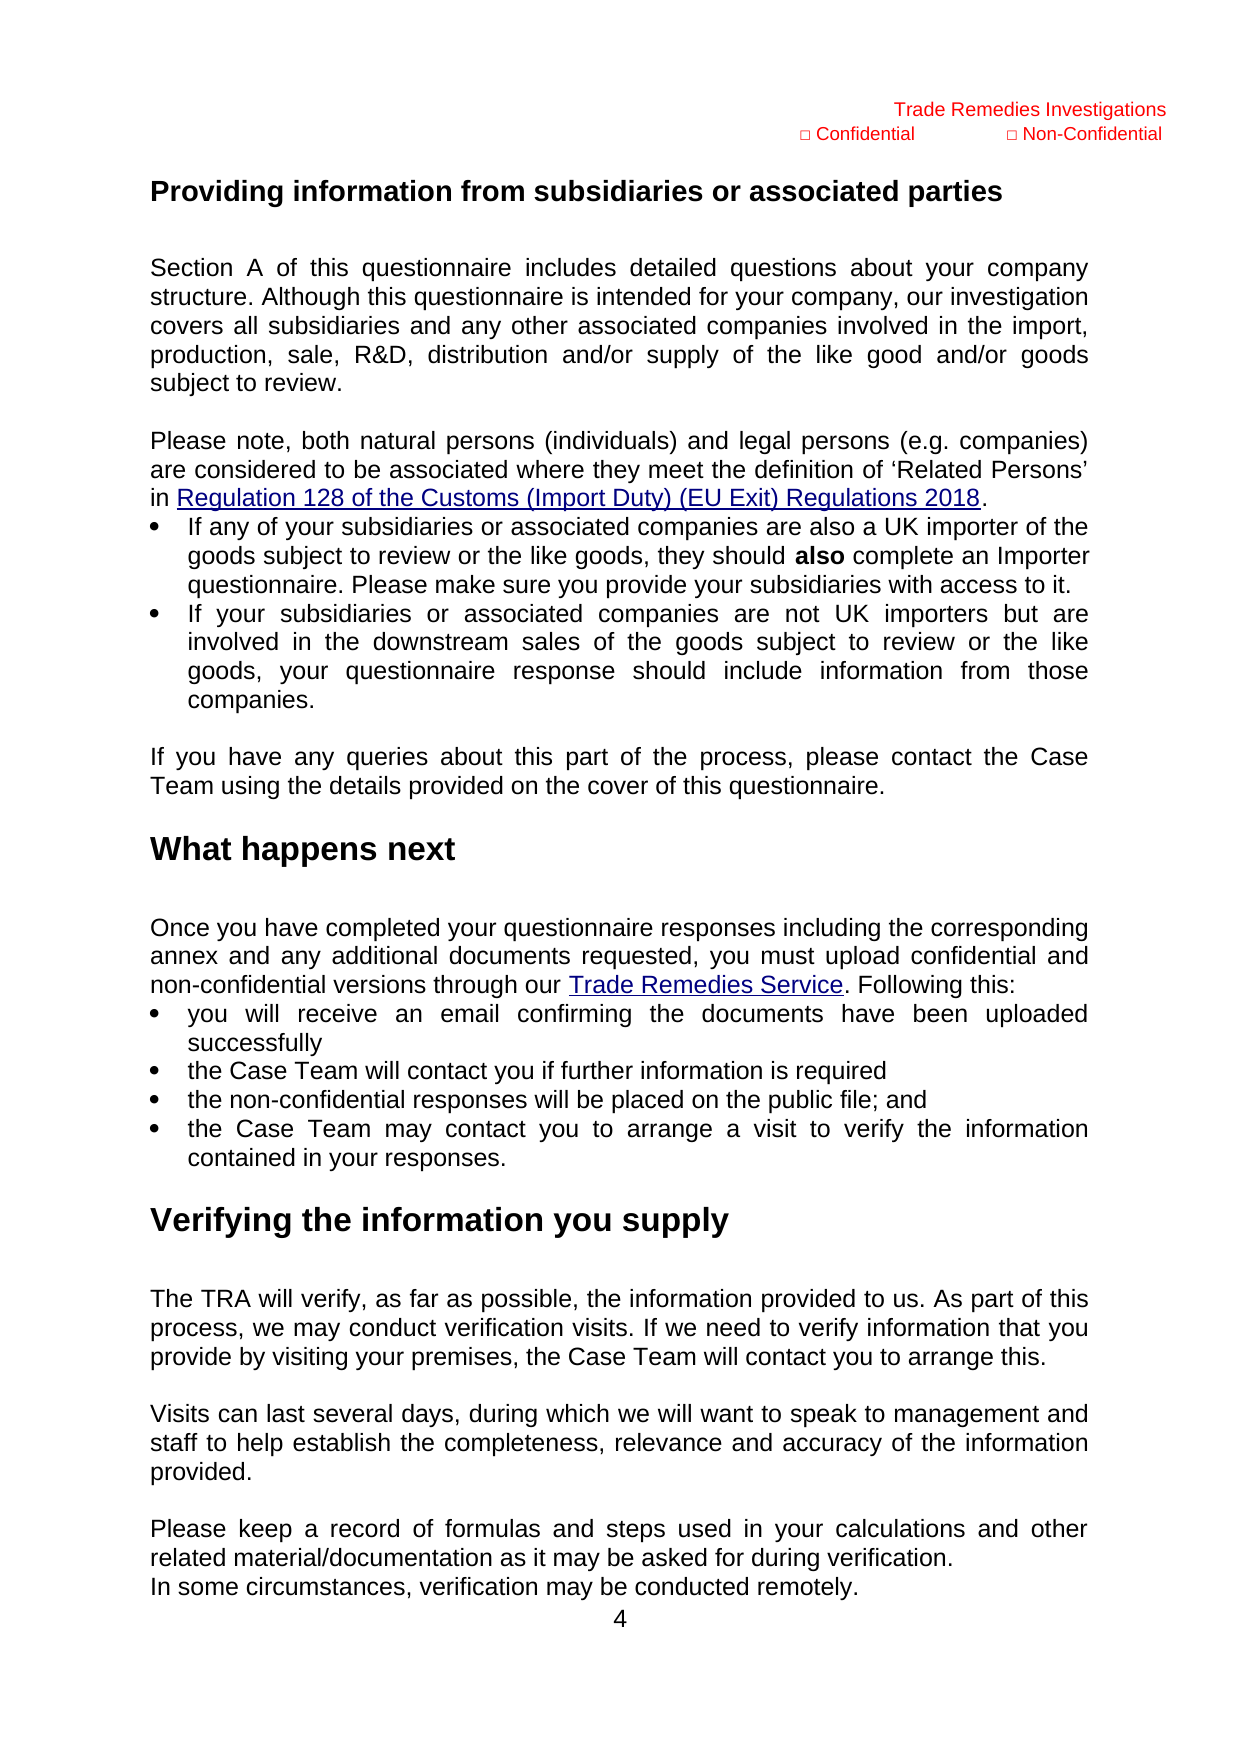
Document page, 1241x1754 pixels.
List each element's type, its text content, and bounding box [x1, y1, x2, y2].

list If your subsidiaries or associated companies are not UK importers but are involved in the downstream sales of the goods subject to review or the like goods, your questionnaire response should include information from those companies. [150, 598, 1090, 714]
list the Case Team may contact you to arrange a visit to verify the information contained in your responses. [150, 1114, 1090, 1172]
text Please keep a record of formulas and steps used in your calculations and other related material/documentation as it may be asked for during verification. [150, 1514, 1090, 1572]
subtitle Verifying the information you supply [150, 1200, 1090, 1239]
text In some circumstances, verification may be conducted remotely. [150, 1572, 1090, 1601]
text If you have any queries about this part of the process, please contact the Case Team using the details provided on the cover of this questionnaire. [150, 742, 1090, 800]
subtitle Providing information from subsidiaries or associated parties [150, 174, 1090, 208]
list If any of your subsidiaries or associated companies are also a UK importer of the goods subject to review or the like goods, they should also complete an Importer questionnaire. Please make sure you provide your subsidiaries with access to it. [150, 512, 1090, 598]
list you will receive an email confirming the documents have been uploaded successfully [150, 999, 1090, 1056]
list the Case Team will contact you if further information is required [150, 1056, 1090, 1085]
subtitle What happens next [150, 829, 1090, 867]
text Please note, both natural persons (individuals) and legal persons (e.g. companies) are considered to be associated where they meet the definition of ‘Related Persons’ in Regulation 128 of the Customs (Import Duty) (EU Exit) Regulations 2018. [150, 426, 1090, 512]
text The TRA will verify, as far as possible, the information provided to us. As part of this process, we may conduct verification visits. If we need to verify information that you provide by visiting your premises, the Case Team will contact you to arrange this. [150, 1284, 1090, 1371]
text Once you have completed your questionnaire responses including the corresponding annex and any additional documents requested, you must upload confidential and non-confidential versions through our Trade Remedies Service. Following this: [150, 912, 1090, 999]
list the non-confidential responses will be placed on the public file; and [150, 1085, 1090, 1114]
text Visits can last several days, during which we will want to speak to management and staff to help establish the completeness, relevance and accuracy of the information provided. [150, 1399, 1090, 1486]
text Section A of this questionnaire includes detailed questions about your company structure. Although this questionnaire is intended for your company, our investigation covers all subsidiaries and any other associated companies involved in the import, production, sale, R&D, distribution and/or supply of the like good and/or goods subject to review. [150, 253, 1090, 397]
